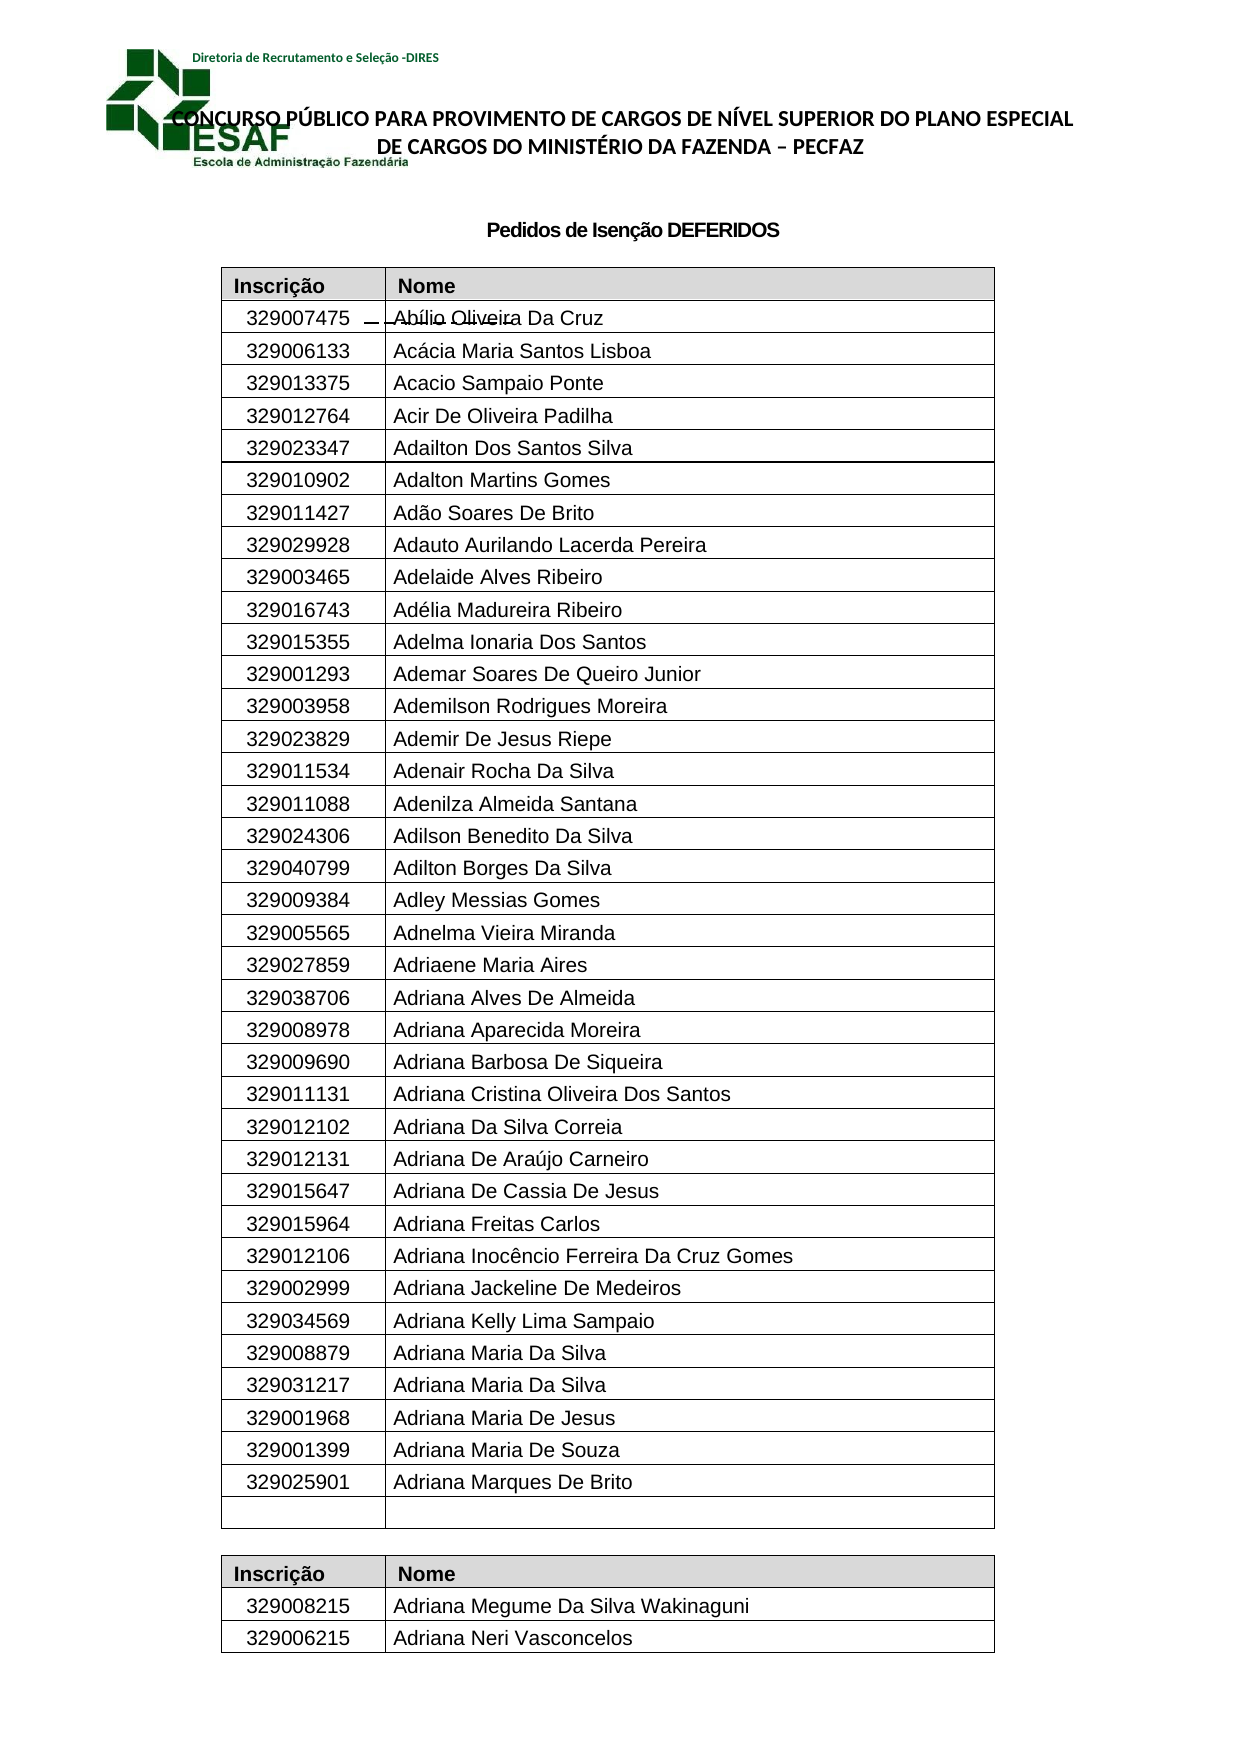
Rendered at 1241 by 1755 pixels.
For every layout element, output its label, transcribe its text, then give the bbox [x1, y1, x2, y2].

table_cell [222, 1497, 385, 1528]
table_cell Ademilson Rodrigues Moreira [386, 689, 994, 720]
table_cell 329012102 [222, 1109, 385, 1140]
table_cell 329002999 [222, 1271, 385, 1302]
table_cell 329012106 [222, 1238, 385, 1269]
table_cell 329008215 [222, 1588, 385, 1619]
table_cell Adriana Marques De Brito [386, 1465, 994, 1496]
table_cell Adriana Da Silva Correia [386, 1109, 994, 1140]
table_cell Adriana Freitas Carlos [386, 1206, 994, 1237]
table_cell 329015355 [222, 624, 385, 655]
table_cell 329016743 [222, 592, 385, 623]
table_cell 329015647 [222, 1174, 385, 1205]
table_cell 329012131 [222, 1141, 385, 1173]
table_cell Adriana De Araújo Carneiro [386, 1141, 994, 1173]
table_header Nome [386, 1556, 994, 1587]
table_cell 329008879 [222, 1335, 385, 1367]
table_cell 329024306 [222, 818, 385, 849]
table_cell Adriana Neri Vasconcelos [386, 1621, 994, 1652]
table_cell 329023829 [222, 721, 385, 752]
table_header Nome [386, 268, 994, 299]
table_cell 329023347 [222, 430, 385, 461]
table_cell 329009384 [222, 883, 385, 914]
table_header Inscrição [222, 1556, 385, 1587]
table_cell Adélia Madureira Ribeiro [386, 592, 994, 623]
table_cell Acir De Oliveira Padilha [386, 398, 994, 429]
table_cell Adilson Benedito Da Silva [386, 818, 994, 849]
table_cell Adenair Rocha Da Silva [386, 753, 994, 785]
text Pedidos de Isenção DEFERIDOS [177, 218, 1090, 242]
table_cell Ademir De Jesus Riepe [386, 721, 994, 752]
table_cell Adenilza Almeida Santana [386, 786, 994, 817]
table_cell Adriana Barbosa De Siqueira [386, 1044, 994, 1076]
table_cell Adriana Maria De Souza [386, 1432, 994, 1463]
table_cell Adriana De Cassia De Jesus [386, 1174, 994, 1205]
table_cell 329013375 [222, 365, 385, 397]
table_cell Adriana Maria De Jesus [386, 1400, 994, 1431]
table_cell Adriana Alves De Almeida [386, 980, 994, 1011]
table_cell Adriana Inocêncio Ferreira Da Cruz Gomes [386, 1238, 994, 1269]
table_cell 329040799 [222, 850, 385, 882]
table_cell 329006215 [222, 1621, 385, 1652]
table_cell 329027859 [222, 947, 385, 979]
table_cell 329007475 [222, 301, 385, 332]
table_cell 329001293 [222, 656, 385, 688]
table_cell 329003958 [222, 689, 385, 720]
table_cell Adão Soares De Brito [386, 495, 994, 526]
table_cell Adalton Martins Gomes [386, 463, 994, 494]
table_cell 329011427 [222, 495, 385, 526]
table_cell Adilton Borges Da Silva [386, 850, 994, 882]
table_cell 329034569 [222, 1303, 385, 1334]
table_cell 329011088 [222, 786, 385, 817]
table_cell 329010902 [222, 463, 385, 494]
table_cell Adriana Megume Da Silva Wakinaguni [386, 1588, 994, 1619]
table_cell Adauto Aurilando Lacerda Pereira [386, 527, 994, 558]
table_cell 329001399 [222, 1432, 385, 1463]
table_cell Adriaene Maria Aires [386, 947, 994, 979]
table_cell Adriana Maria Da Silva [386, 1368, 994, 1399]
table_cell 329031217 [222, 1368, 385, 1399]
table_cell Adelma Ionaria Dos Santos [386, 624, 994, 655]
table_cell 329005565 [222, 915, 385, 946]
table_cell 329038706 [222, 980, 385, 1011]
table_cell Ademar Soares De Queiro Junior [386, 656, 994, 688]
table_cell Adelaide Alves Ribeiro [386, 559, 994, 591]
table_cell Adriana Aparecida Moreira [386, 1012, 994, 1043]
table_cell 329025901 [222, 1465, 385, 1496]
table_cell 329011131 [222, 1077, 385, 1108]
table_cell 329011534 [222, 753, 385, 785]
table_cell Abílio Oliveira Da Cruz [386, 301, 994, 332]
table_cell Adriana Kelly Lima Sampaio [386, 1303, 994, 1334]
table_cell Adnelma Vieira Miranda [386, 915, 994, 946]
table_cell Adriana Jackeline De Medeiros [386, 1271, 994, 1302]
table_cell [386, 1497, 994, 1528]
table_cell Adley Messias Gomes [386, 883, 994, 914]
table_cell Acacio Sampaio Ponte [386, 365, 994, 397]
table_cell Adriana Maria Da Silva [386, 1335, 994, 1367]
table_cell Adailton Dos Santos Silva [386, 430, 994, 461]
table_cell 329003465 [222, 559, 385, 591]
table_cell 329029928 [222, 527, 385, 558]
table_cell 329008978 [222, 1012, 385, 1043]
table_header Inscrição [222, 268, 385, 299]
table_cell 329012764 [222, 398, 385, 429]
table_cell Acácia Maria Santos Lisboa [386, 333, 994, 364]
table_cell 329006133 [222, 333, 385, 364]
table_cell Adriana Cristina Oliveira Dos Santos [386, 1077, 994, 1108]
table_cell 329009690 [222, 1044, 385, 1076]
table_cell 329001968 [222, 1400, 385, 1431]
table_cell 329015964 [222, 1206, 385, 1237]
